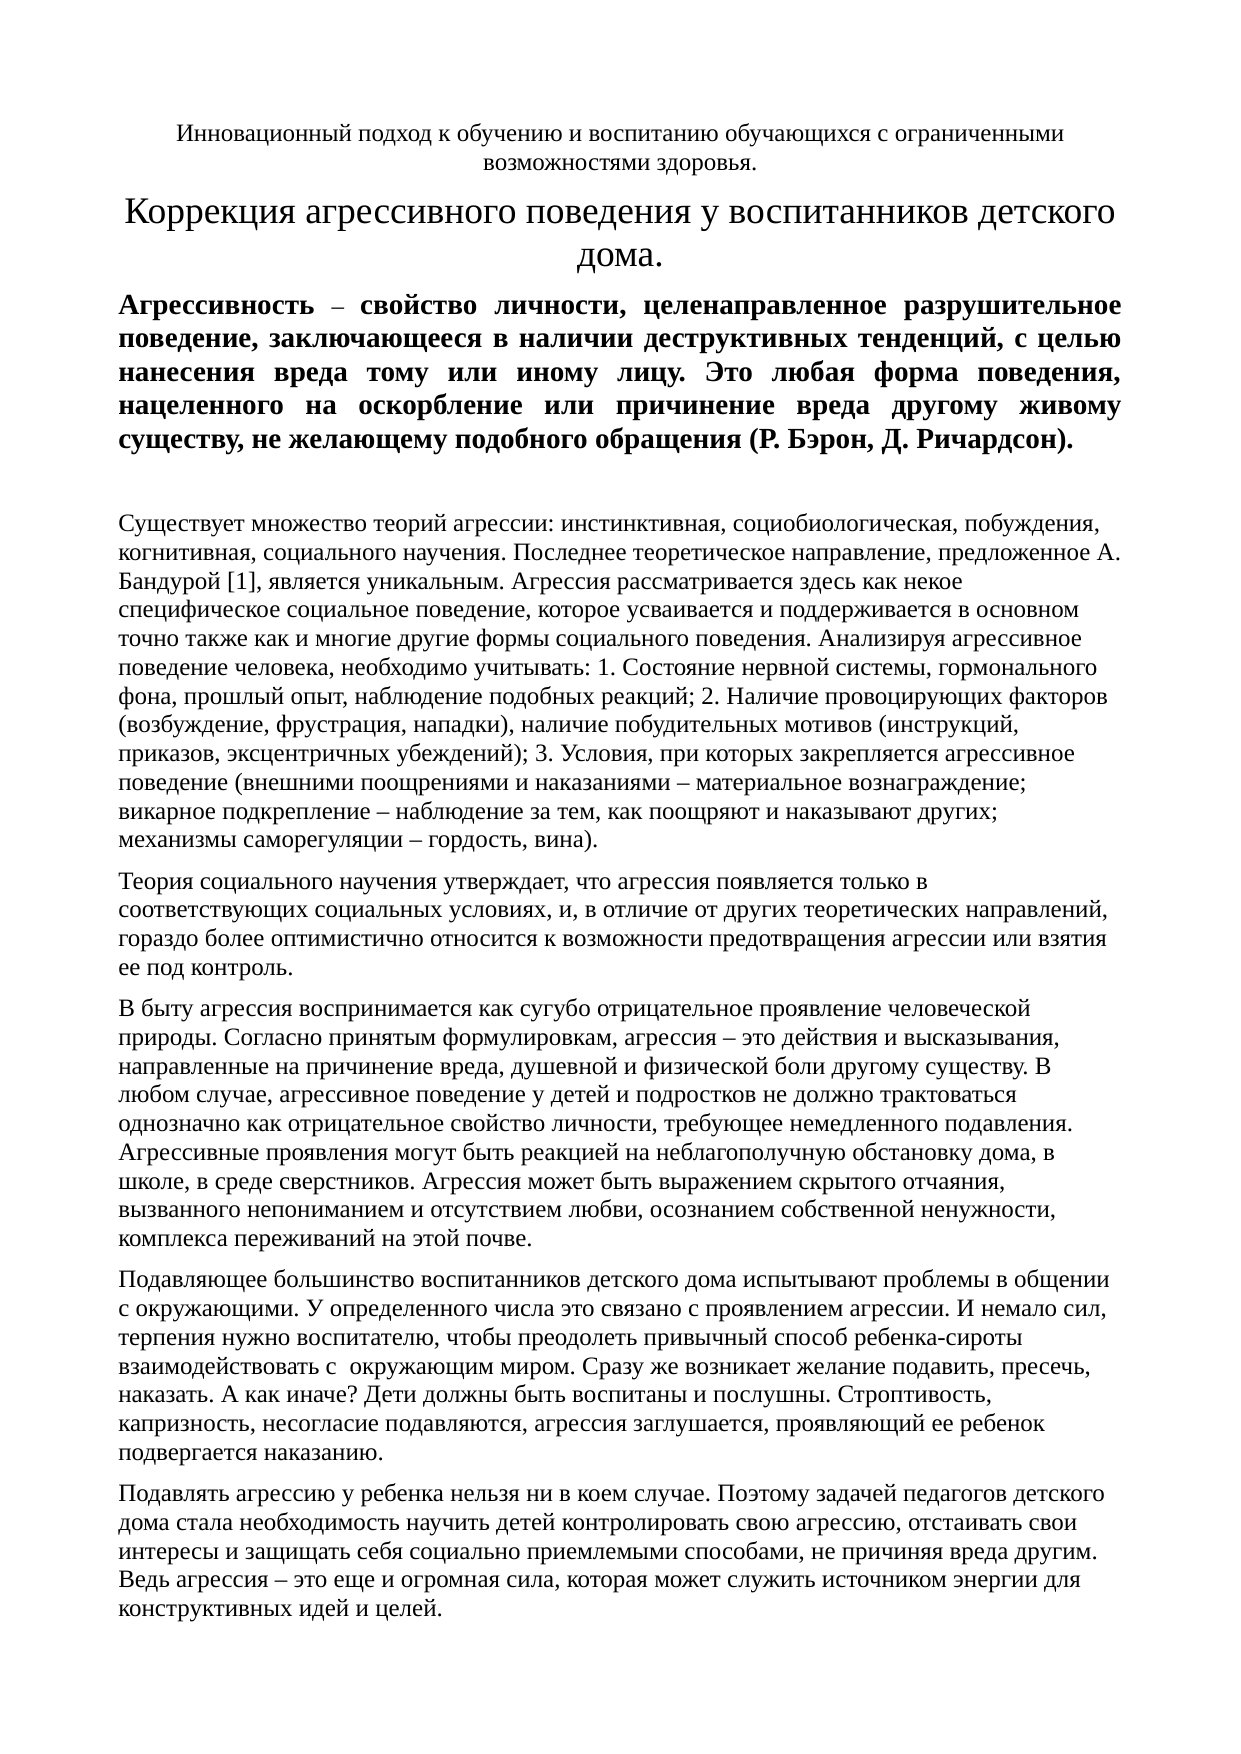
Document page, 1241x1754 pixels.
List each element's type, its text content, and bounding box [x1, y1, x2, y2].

text Подавлять агрессию у ребенка нельзя ни в коем случае. Поэтому задачей педагогов детского дома стала необходимость научить детей контролировать свою агрессию, отстаивать свои интересы и защищать себя социально приемлемыми способами, не причиняя вреда другим. Ведь агрессия – это еще и огромная сила, которая может служить источником энергии для конструктивных идей и целей. [118, 1478, 1122, 1622]
text В быту агрессия воспринимается как сугубо отрицательное проявление человеческой природы. Согласно принятым формулировкам, агрессия – это действия и высказывания, направленные на причинение вреда, душевной и физической боли другому существу. В любом случае, агрессивное поведение у детей и подростков не должно трактоваться однозначно как отрицательное свойство личности, требующее немедленного подавления. Агрессивные проявления могут быть реакцией на неблагополучную обстановку дома, в школе, в среде сверстников. Агрессия может быть выражением скрытого отчаяния, вызванного непониманием и отсутствием любви, осознанием собственной ненужности, комплекса переживаний на этой почве. [118, 993, 1122, 1252]
text Коррекция агрессивного поведения у воспитанников детского дома. [118, 188, 1122, 274]
text Агрессивность – свойство личности, целенаправленное разрушительное поведение, заключающееся в наличии деструктивных тенденций, с целью нанесения вреда тому или иному лицу. Это любая форма поведения, нацеленного на оскорбление или причинение вреда другому живому существу, не желающему подобного обращения (Р. Бэрон, Д. Ричардсон). [118, 287, 1122, 454]
text Подавляющее большинство воспитанников детского дома испытывают проблемы в общении с окружающими. У определенного числа это связано с проявлением агрессии. И немало сил, терпения нужно воспитателю, чтобы преодолеть привычный способ ребенка-сироты взаимодействовать с окружающим миром. Сразу же возникает желание подавить, пресечь, наказать. А как иначе? Дети должны быть воспитаны и послушны. Строптивость, капризность, несогласие подавляются, агрессия заглушается, проявляющий ее ребенок подвергается наказанию. [118, 1264, 1122, 1466]
text Существует множество теорий агрессии: инстинктивная, социобиологическая, побуждения, когнитивная, социального научения. Последнее теоретическое направление, предложенное А. Бандурой [1], является уникальным. Агрессия рассматривается здесь как некое специфическое социальное поведение, которое усваивается и поддерживается в основном точно также как и многие другие формы социального поведения. Анализируя агрессивное поведение человека, необходимо учитывать: 1. Состояние нервной системы, гормонального фона, прошлый опыт, наблюдение подобных реакций; 2. Наличие провоцирующих факторов (возбуждение, фрустрация, нападки), наличие побудительных мотивов (инструкций, приказов, эксцентричных убеждений); 3. Условия, при которых закрепляется агрессивное поведение (внешними поощрениями и наказаниями – материальное вознаграждение; викарное подкрепление – наблюдение за тем, как поощряют и наказывают других; механизмы саморегуляции – гордость, вина). [118, 508, 1122, 853]
text Теория социального научения утверждает, что агрессия появляется только в соответствующих социальных условиях, и, в отличие от других теоретических направлений, гораздо более оптимистично относится к возможности предотвращения агрессии или взятия ее под контроль. [118, 866, 1122, 981]
text Инновационный подход к обучению и воспитанию обучающихся с ограниченными возможностями здоровья. [118, 118, 1122, 176]
